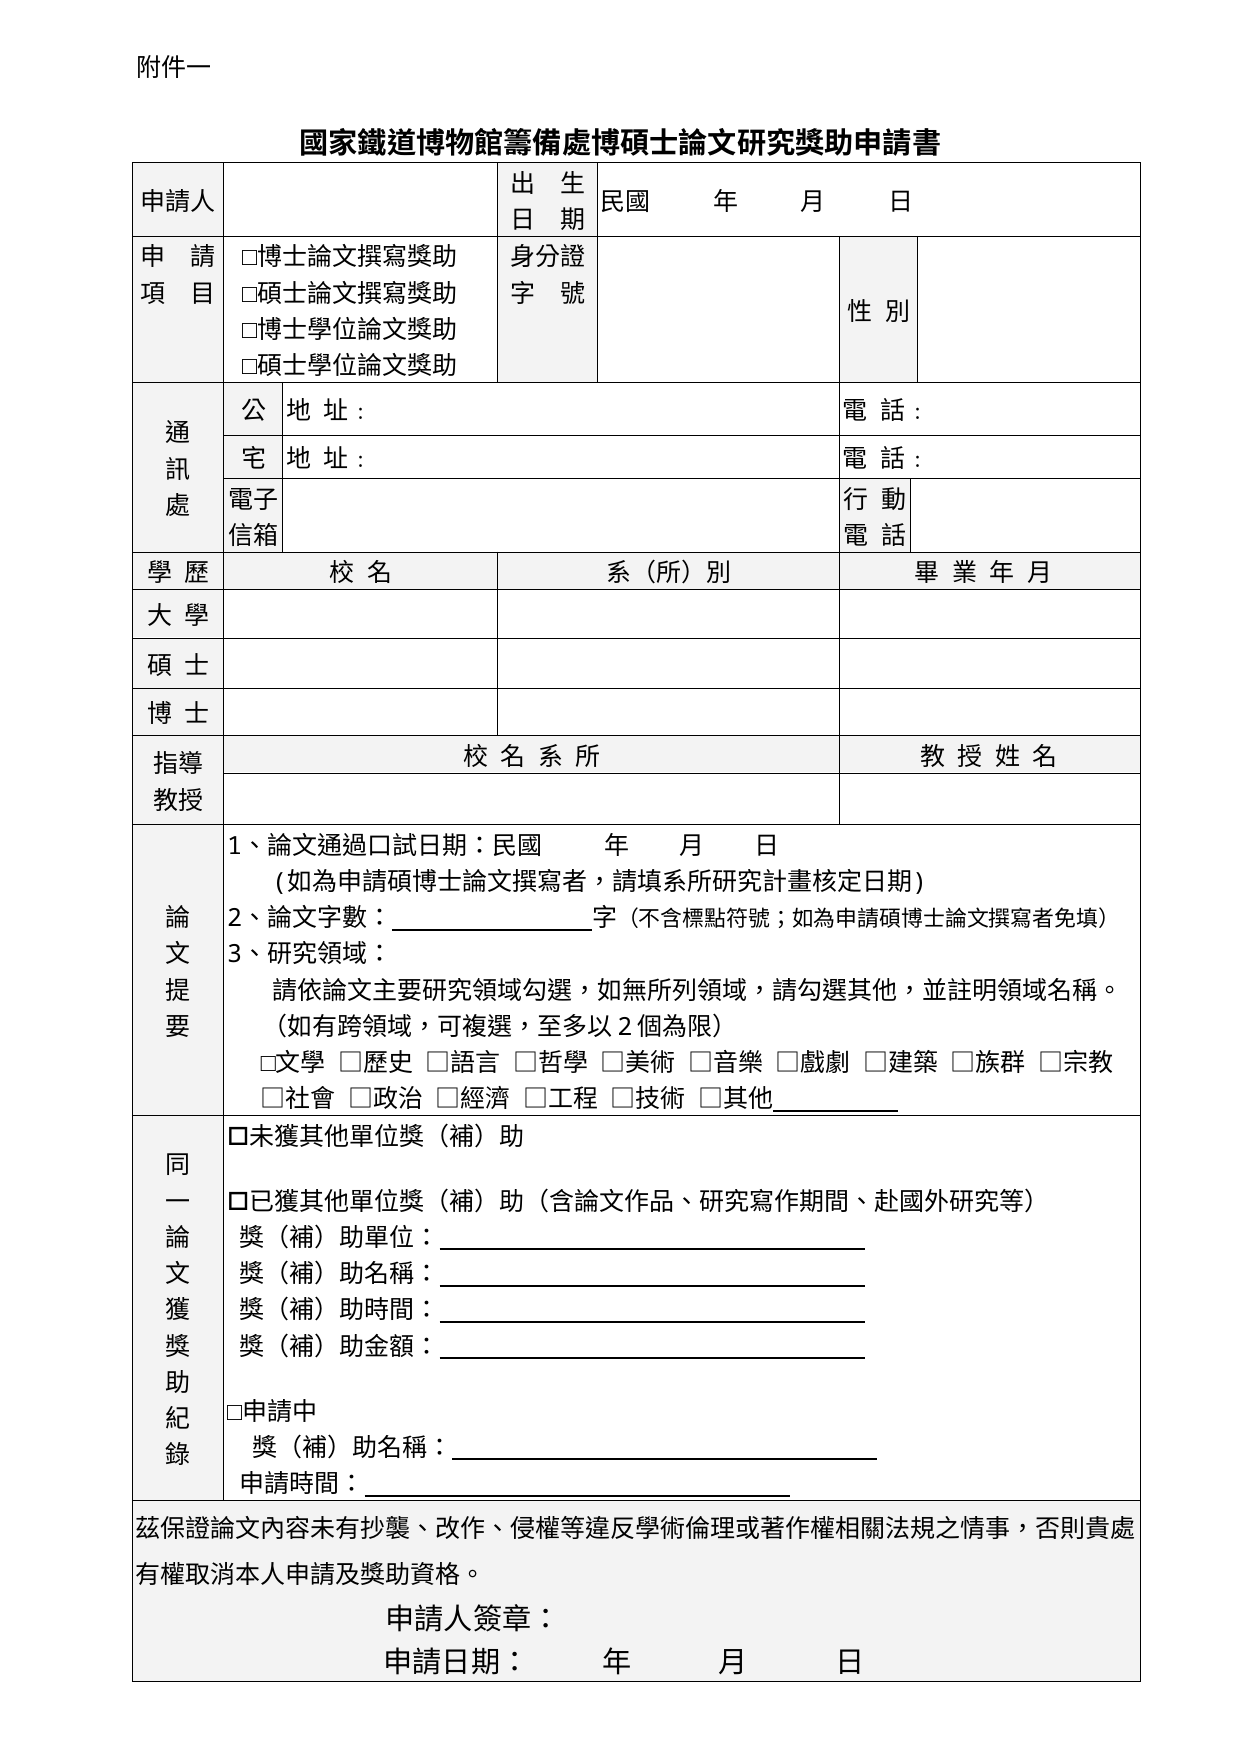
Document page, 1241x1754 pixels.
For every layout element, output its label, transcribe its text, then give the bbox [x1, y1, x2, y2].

table_header 出 生 日 期 [498, 163, 597, 236]
table_cell □博士論文撰寫獎助 □碩士論文撰寫獎助 □博士學位論文獎助 □碩士學位論文獎助 [224, 237, 497, 382]
table_cell 地 址﹕ [283, 383, 839, 435]
table_cell [918, 237, 1140, 382]
table_cell 申 請 項 目 [133, 237, 223, 382]
table_cell [224, 590, 497, 637]
table_cell [224, 689, 497, 735]
table_cell 論 文 提 要 [133, 825, 223, 1115]
table_cell [911, 479, 1140, 552]
table_cell 宅 [224, 436, 282, 478]
table_cell 同 一 論 文 獲 獎 助 紀 錄 [133, 1116, 223, 1500]
table_cell 畢 業 年 月 [840, 553, 1140, 589]
table_cell 指導 教授 [133, 736, 223, 824]
table_cell [498, 689, 839, 735]
table_cell [840, 689, 1140, 735]
table_cell 電子 信箱 [224, 479, 282, 552]
table_cell 大 學 [133, 590, 223, 637]
table_cell [598, 237, 839, 382]
table_cell 碩 士 [133, 639, 223, 688]
table_cell 校 名 [224, 553, 497, 589]
table_cell [840, 639, 1140, 688]
table_cell [840, 774, 1140, 824]
table_cell [498, 590, 839, 637]
table_cell 校 名 系 所 [224, 736, 839, 772]
table_header 民國 年 月 日 [598, 163, 1140, 236]
table_cell 教 授 姓 名 [840, 736, 1140, 772]
table_cell 行 動 電 話 [840, 479, 910, 552]
table_cell 通 訊 處 [133, 383, 223, 552]
table_cell 電 話﹕ [840, 383, 1140, 435]
table_cell [498, 639, 839, 688]
table_cell 地 址﹕ [283, 436, 839, 478]
table_cell □未獲其他單位獎（補）助 □已獲其他單位獎（補）助（含論文作品、研究寫作期間、赴國外研究等） 獎（補）助單位： 獎（補）助名稱： 獎（補）助時間： 獎（補）助金額： □申請中 獎（補）助名稱： 申請時間： [224, 1116, 1140, 1500]
table_cell [283, 479, 839, 552]
table_header [224, 163, 497, 236]
subtitle 國家鐵道博物館籌備處博碩士論文研究獎助申請書 [136, 120, 1104, 162]
table_cell 學 歷 [133, 553, 223, 589]
table_cell 電 話﹕ [840, 436, 1140, 478]
table_cell 系（所）別 [498, 553, 839, 589]
table_cell 公 [224, 383, 282, 435]
text 附件一 [136, 47, 1104, 83]
table_header 申請人 [133, 163, 223, 236]
table_cell 博 士 [133, 689, 223, 735]
table_cell [224, 639, 497, 688]
table_cell 1、論文通過口試日期：民國 年 月 日 (如為申請碩博士論文撰寫者，請填系所研究計畫核定日期) 2、論文字數： 字（不含標點符號；如為申請碩博士論文撰寫者免填） 3、研究領域： 請依論文主要研究領域勾選，如無所列領域，請勾選其他，並註明領域名稱。（如有跨領域，可複選，至多以2個為限） □文學 □歷史 □語言 □哲學 □美術 □音樂 □戲劇 □建築 □族群 □宗教 □社會 □政治 □經濟 □工程 □技術 □其他 [224, 825, 1140, 1115]
table_cell 茲保證論文內容未有抄襲、改作、侵權等違反學術倫理或著作權相關法規之情事，否則貴處有權取消本人申請及獎助資格。 申請人簽章： 申請日期： 年 月 日 [133, 1501, 1140, 1681]
table_cell [840, 590, 1140, 637]
table_cell 身分證 字 號 [498, 237, 597, 382]
table_cell [224, 774, 839, 824]
table_cell 性 別 [840, 237, 917, 382]
